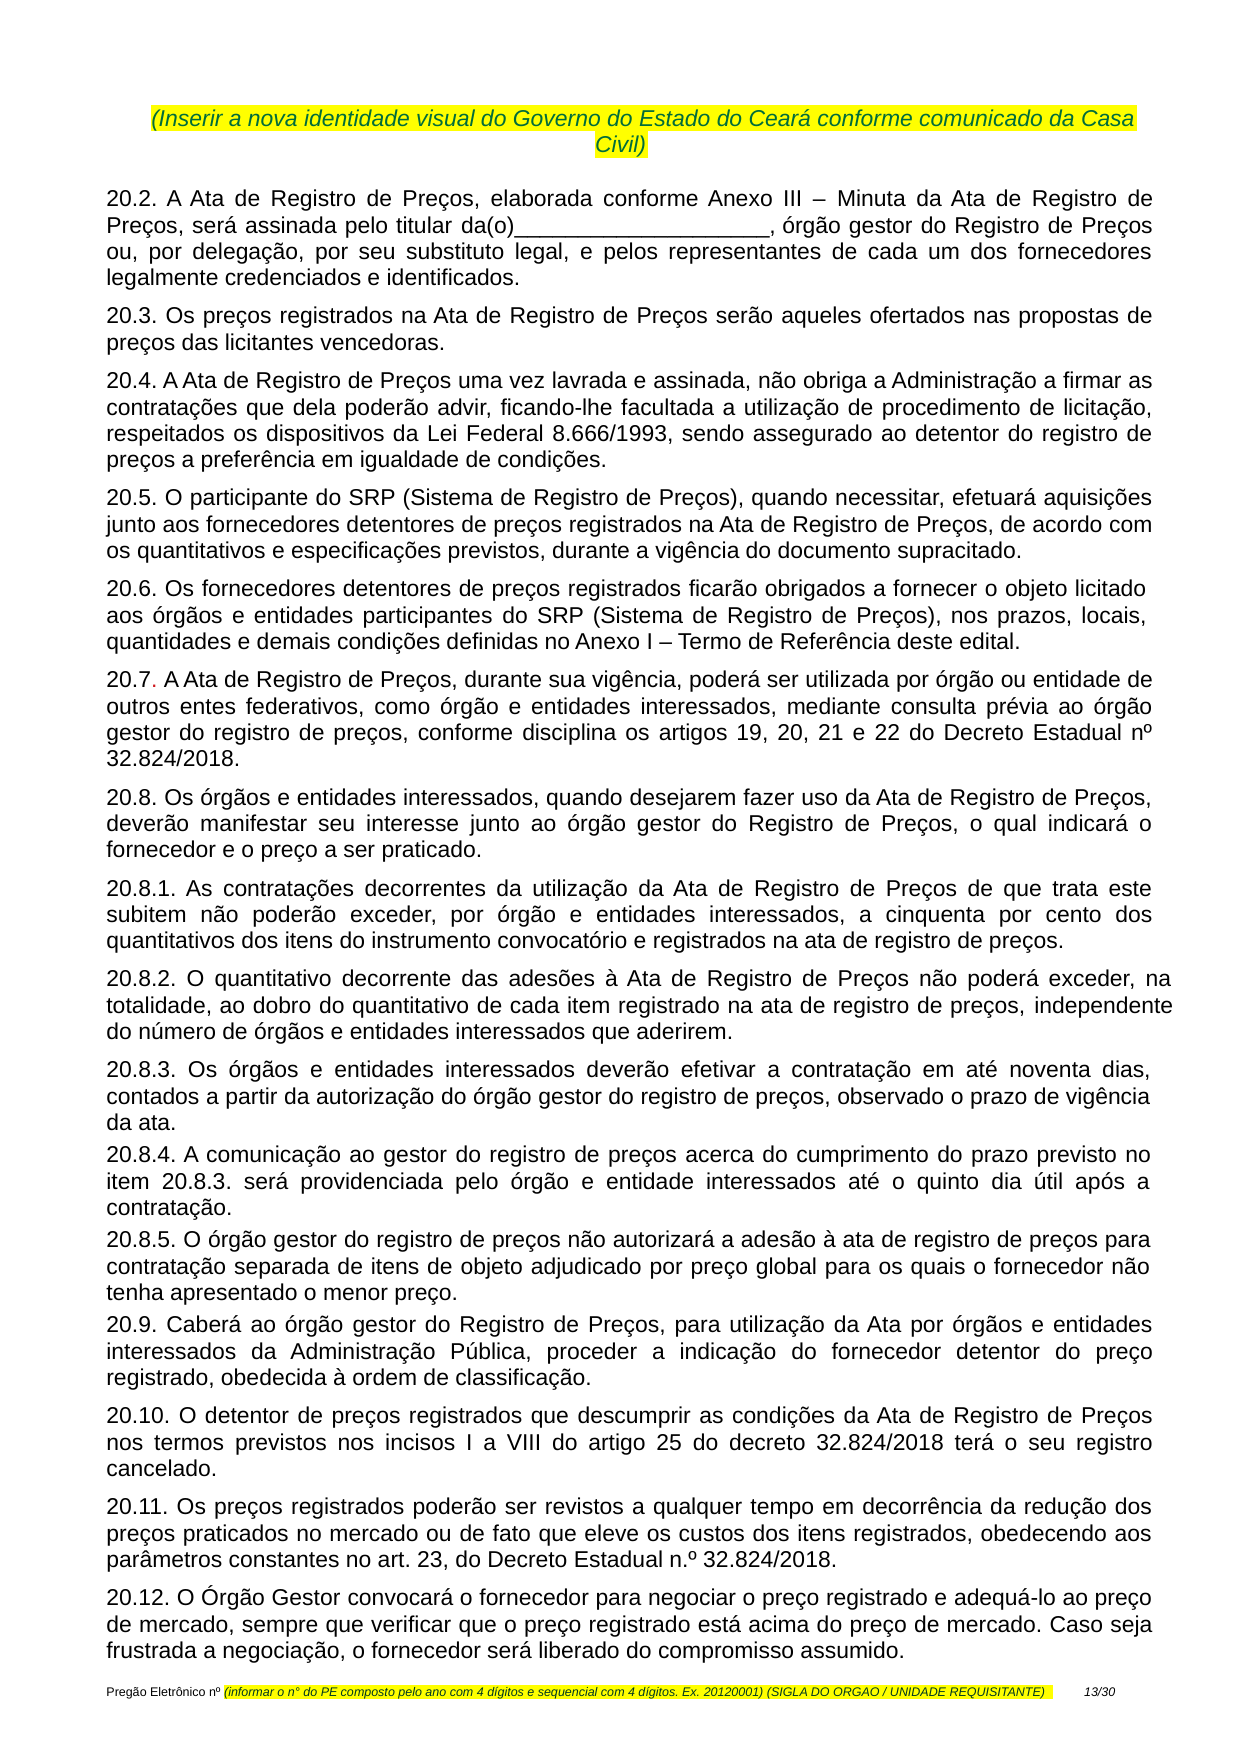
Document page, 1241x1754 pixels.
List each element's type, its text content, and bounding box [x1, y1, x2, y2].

text 20.6. Os fornecedores detentores de preços registrados ficarão obrigados a fornecer o objeto licitado aos órgãos e entidades participantes do SRP (Sistema de Registro de Preços), nos prazos, locais, quantidades e demais condições definidas no Anexo I – Termo de Referência deste edital. [106, 575, 1147, 654]
text 20.10. O detentor de preços registrados que descumprir as condições da Ata de Registro de Preços nos termos previstos nos incisos I a VIII do artigo 25 do decreto 32.824/2018 terá o seu registro cancelado. [106, 1402, 1153, 1481]
text 20.2. A Ata de Registro de Preços, elaborada conforme Anexo III – Minuta da Ata de Registro de Preços, será assinada pelo titular da(o)____________________, órgão gestor do Registro de Preços ou, por delegação, por seu substituto legal, e pelos representantes de cada um dos fornecedores legalmente credenciados e identificados. [106, 185, 1153, 291]
text 20.8.5. O órgão gestor do registro de preços não autorizará a adesão à ata de registro de preços para contratação separada de itens de objeto adjudicado por preço global para os quais o fornecedor não tenha apresentado o menor preço. [106, 1226, 1152, 1305]
text 20.9. Caberá ao órgão gestor do Registro de Preços, para utilização da Ata por órgãos e entidades interessados da Administração Pública, proceder a indicação do fornecedor detentor do preço registrado, obedecida à ordem de classificação. [106, 1311, 1153, 1390]
text 20.3. Os preços registrados na Ata de Registro de Preços serão aqueles ofertados nas propostas de preços das licitantes vencedoras. [106, 302, 1153, 355]
text 20.11. Os preços registrados poderão ser revistos a qualquer tempo em decorrência da redução dos preços praticados no mercado ou de fato que eleve os custos dos itens registrados, obedecendo aos parâmetros constantes no art. 23, do Decreto Estadual n.º 32.824/2018. [106, 1493, 1153, 1572]
text 20.8.3. Os órgãos e entidades interessados deverão efetivar a contratação em até noventa dias, contados a partir da autorização do órgão gestor do registro de preços, observado o prazo de vigência da ata. [106, 1056, 1152, 1135]
text 20.7. A Ata de Registro de Preços, durante sua vigência, poderá ser utilizada por órgão ou entidade de outros entes federativos, como órgão e entidades interessados, mediante consulta prévia ao órgão gestor do registro de preços, conforme disciplina os artigos 19, 20, 21 e 22 do Decreto Estadual nº 32.824/2018. [106, 666, 1153, 772]
text 20.5. O participante do SRP (Sistema de Registro de Preços), quando necessitar, efetuará aquisições junto aos fornecedores detentores de preços registrados na Ata de Registro de Preços, de acordo com os quantitativos e especificações previstos, durante a vigência do documento supracitado. [106, 484, 1153, 563]
text 20.8.4. A comunicação ao gestor do registro de preços acerca do cumprimento do prazo previsto no item 20.8.3. será providenciada pelo órgão e entidade interessados até o quinto dia útil após a contratação. [106, 1141, 1152, 1220]
text 20.12. O Órgão Gestor convocará o fornecedor para negociar o preço registrado e adequá-lo ao preço de mercado, sempre que verificar que o preço registrado está acima do preço de mercado. Caso seja frustrada a negociação, o fornecedor será liberado do compromisso assumido. [106, 1584, 1153, 1663]
text 20.8.1. As contratações decorrentes da utilização da Ata de Registro de Preços de que trata este subitem não poderão exceder, por órgão e entidades interessados, a cinquenta por cento dos quantitativos dos itens do instrumento convocatório e registrados na ata de registro de preços. [106, 874, 1153, 953]
text 20.8. Os órgãos e entidades interessados, quando desejarem fazer uso da Ata de Registro de Preços, deverão manifestar seu interesse junto ao órgão gestor do Registro de Preços, o qual indicará o fornecedor e o preço a ser praticado. [106, 783, 1153, 863]
text 20.8.2. O quantitativo decorrente das adesões à Ata de Registro de Preços não poderá exceder, na totalidade, ao dobro do quantitativo de cada item registrado na ata de registro de preços, independente do número de órgãos e entidades interessados que aderirem. [106, 965, 1173, 1044]
text 20.4. A Ata de Registro de Preços uma vez lavrada e assinada, não obriga a Administração a firmar as contratações que dela poderão advir, ficando-lhe facultada a utilização de procedimento de licitação, respeitados os dispositivos da Lei Federal 8.666/1993, sendo assegurado ao detentor do registro de preços a preferência em igualdade de condições. [106, 367, 1153, 472]
